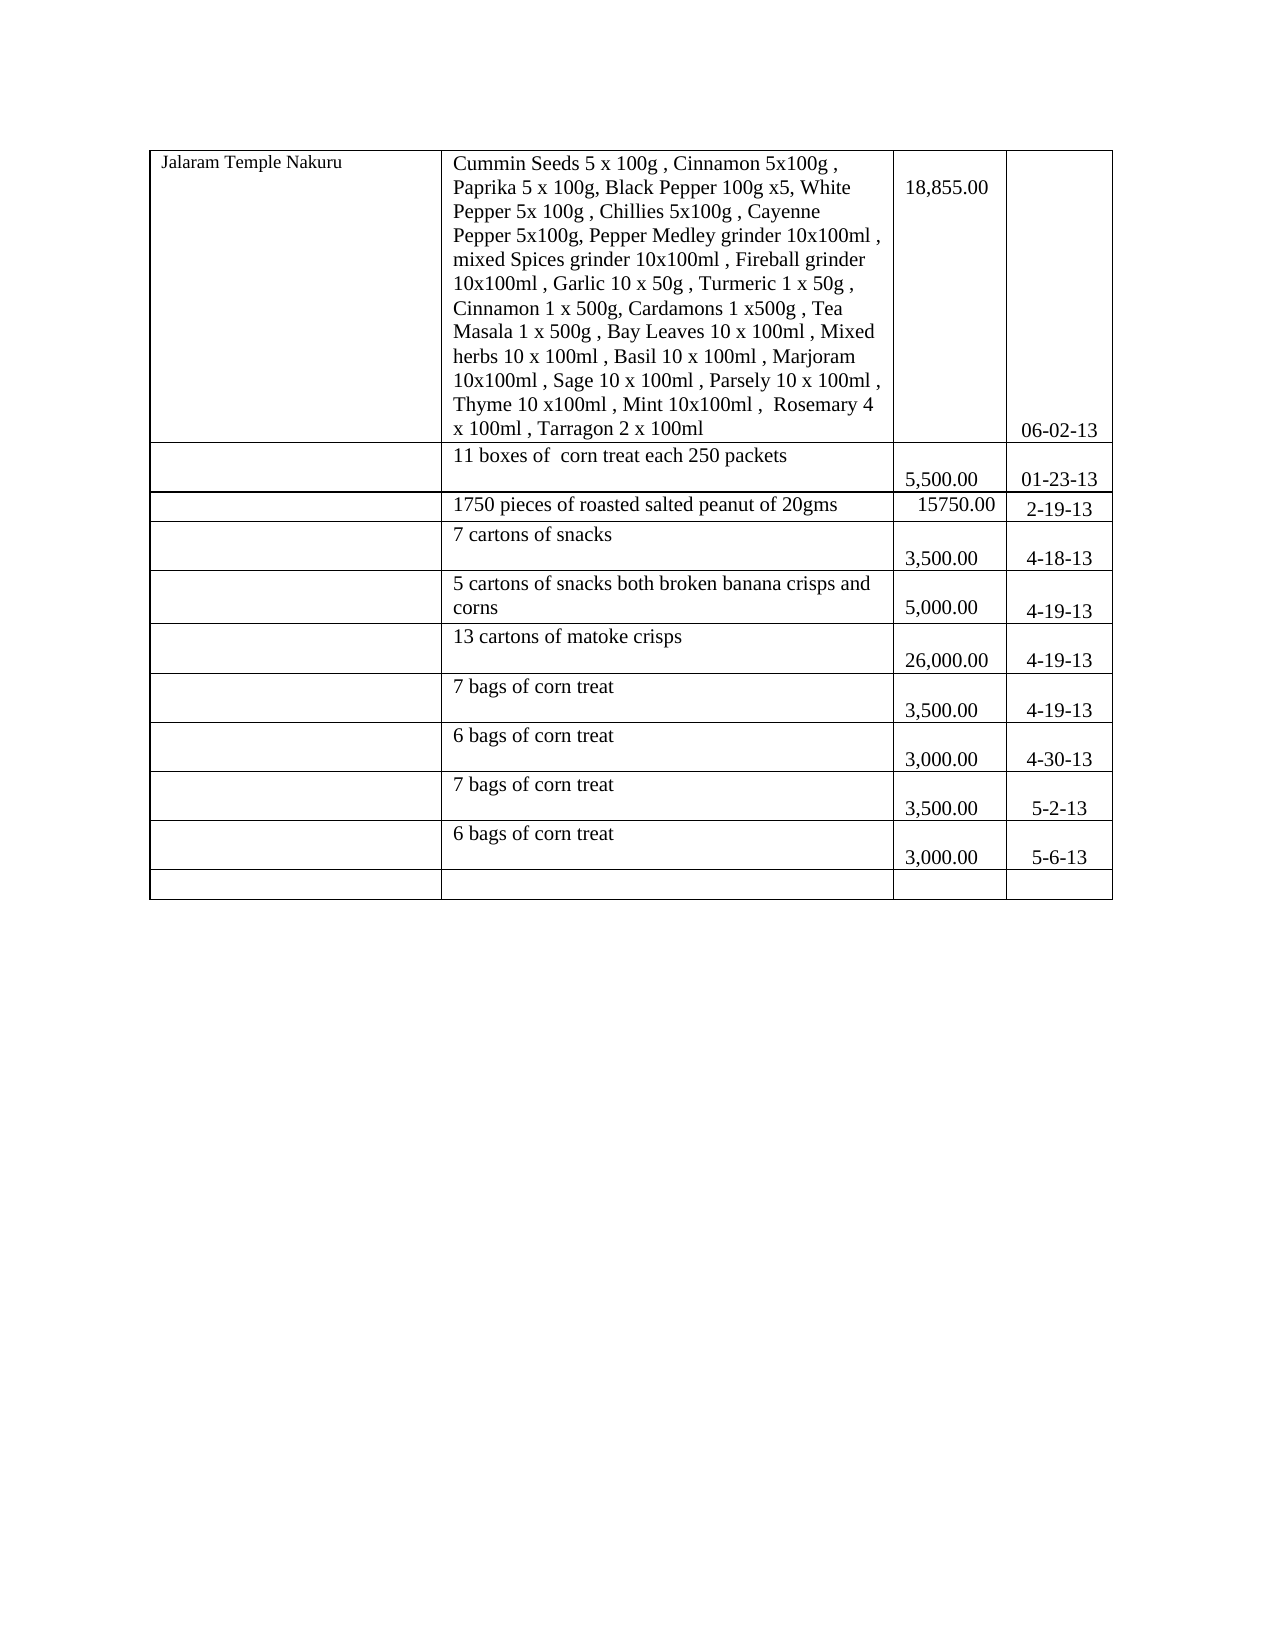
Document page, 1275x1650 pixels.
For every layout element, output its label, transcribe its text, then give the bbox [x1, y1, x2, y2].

table_cell 6 bags of corn treat [442, 821, 893, 869]
table_cell [1007, 870, 1112, 899]
table_cell 15750.00 [894, 493, 1006, 521]
table_cell 4-18-13 [1007, 522, 1112, 570]
table_cell [151, 772, 441, 820]
table_cell 06-02-13 [1007, 151, 1112, 442]
table_cell 7 bags of corn treat [442, 674, 893, 722]
table_cell 2-19-13 [1007, 493, 1112, 521]
table_cell 13 cartons of matoke crisps [442, 624, 893, 672]
table_cell 3,000.00 [894, 821, 1006, 869]
table_cell 01-23-13 [1007, 443, 1112, 491]
table_cell 18,855.00 [894, 151, 1006, 442]
table_cell [442, 870, 893, 899]
table_cell 7 cartons of snacks [442, 522, 893, 570]
table_cell 5,000.00 [894, 571, 1006, 623]
table_cell Jalaram Temple Nakuru [151, 151, 441, 442]
table_cell 4-30-13 [1007, 723, 1112, 771]
table_cell [151, 674, 441, 722]
table_cell [151, 821, 441, 869]
table_cell 4-19-13 [1007, 674, 1112, 722]
table_cell 7 bags of corn treat [442, 772, 893, 820]
table_cell 5-2-13 [1007, 772, 1112, 820]
table_cell 5 cartons of snacks both broken banana crisps and corns [442, 571, 893, 623]
table_cell 11 boxes of corn treat each 250 packets [442, 443, 893, 491]
table_cell 5,500.00 [894, 443, 1006, 491]
table_cell [151, 571, 441, 623]
table_cell 3,500.00 [894, 772, 1006, 820]
table_cell 1750 pieces of roasted salted peanut of 20gms [442, 493, 893, 521]
table_cell [151, 443, 441, 491]
table_cell Cummin Seeds 5 x 100g , Cinnamon 5x100g , Paprika 5 x 100g, Black Pepper 100g x5, White Pepper 5x 100g , Chillies 5x100g , Cayenne Pepper 5x100g, Pepper Medley grinder 10x100ml , mixed Spices grinder 10x100ml , Fireball grinder 10x100ml , Garlic 10 x 50g , Turmeric 1 x 50g , Cinnamon 1 x 500g, Cardamons 1 x500g , Tea Masala 1 x 500g , Bay Leaves 10 x 100ml , Mixed herbs 10 x 100ml , Basil 10 x 100ml , Marjoram 10x100ml , Sage 10 x 100ml , Parsely 10 x 100ml , Thyme 10 x100ml , Mint 10x100ml , Rosemary 4 x 100ml , Tarragon 2 x 100ml [442, 151, 893, 442]
table_cell [151, 624, 441, 672]
table_cell [151, 723, 441, 771]
table_cell 5-6-13 [1007, 821, 1112, 869]
table_cell 3,500.00 [894, 674, 1006, 722]
table_cell [151, 493, 441, 521]
table_cell 3,000.00 [894, 723, 1006, 771]
table_cell [894, 870, 1006, 899]
table_cell [151, 522, 441, 570]
table_cell 4-19-13 [1007, 571, 1112, 623]
table_cell 4-19-13 [1007, 624, 1112, 672]
table_cell 26,000.00 [894, 624, 1006, 672]
table_cell [151, 870, 441, 899]
table_cell 3,500.00 [894, 522, 1006, 570]
table_cell 6 bags of corn treat [442, 723, 893, 771]
